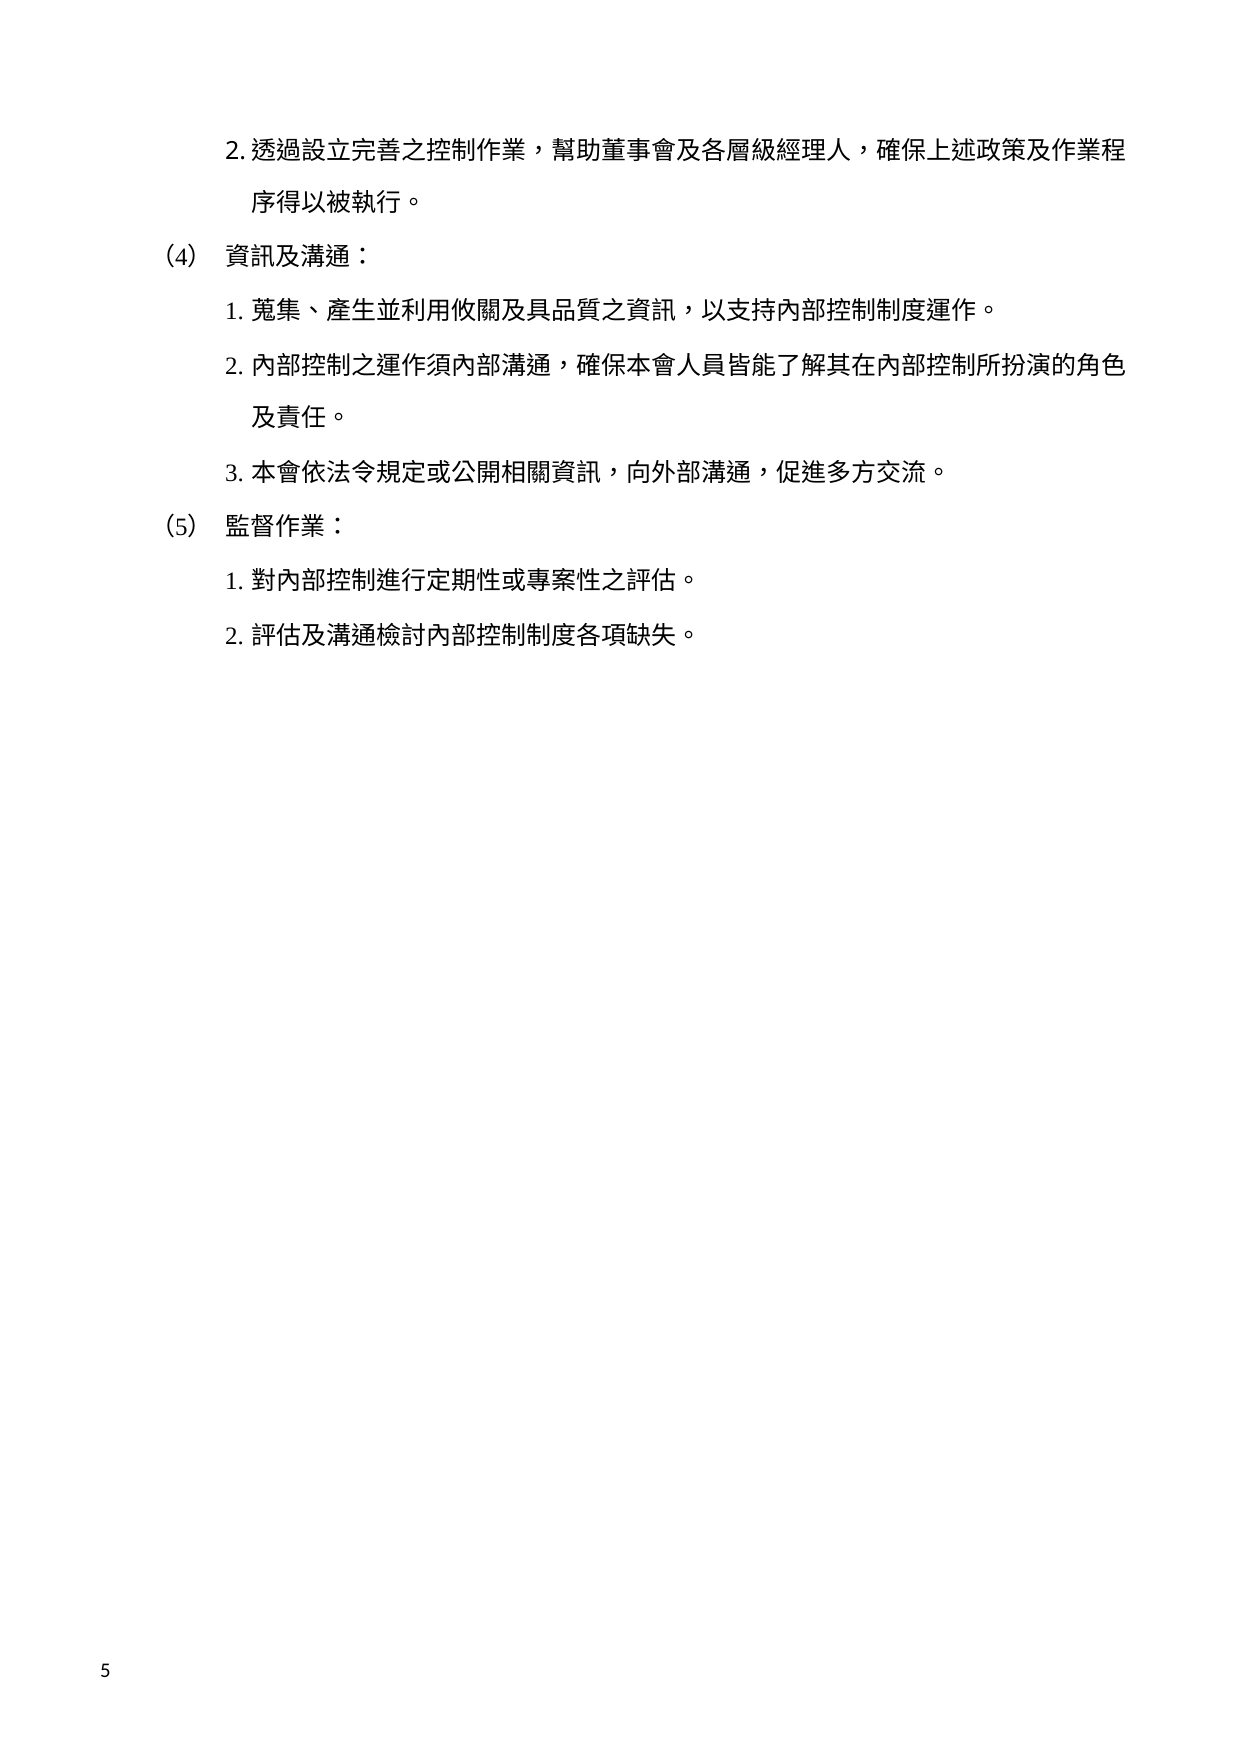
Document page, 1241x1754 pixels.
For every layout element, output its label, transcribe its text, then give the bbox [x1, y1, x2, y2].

list 資訊及溝通： [150, 225, 1140, 275]
list 本會依法令規定或公開相關資訊，向外部溝通，促進多方交流。 [225, 440, 1140, 492]
list 透過設立完善之控制作業，幫助董事會及各層級經理人，確保上述政策及作業程序得以被執行。 [225, 118, 1140, 222]
list 蒐集、產生並利用攸關及具品質之資訊，以支持內部控制制度運作。 [225, 278, 1140, 330]
list 監督作業： [150, 495, 1140, 545]
list 對內部控制進行定期性或專案性之評估。 [225, 548, 1140, 600]
list 內部控制之運作須內部溝通，確保本會人員皆能了解其在內部控制所扮演的角色及責任。 [225, 333, 1140, 437]
list 評估及溝通檢討內部控制制度各項缺失。 [225, 603, 1140, 655]
